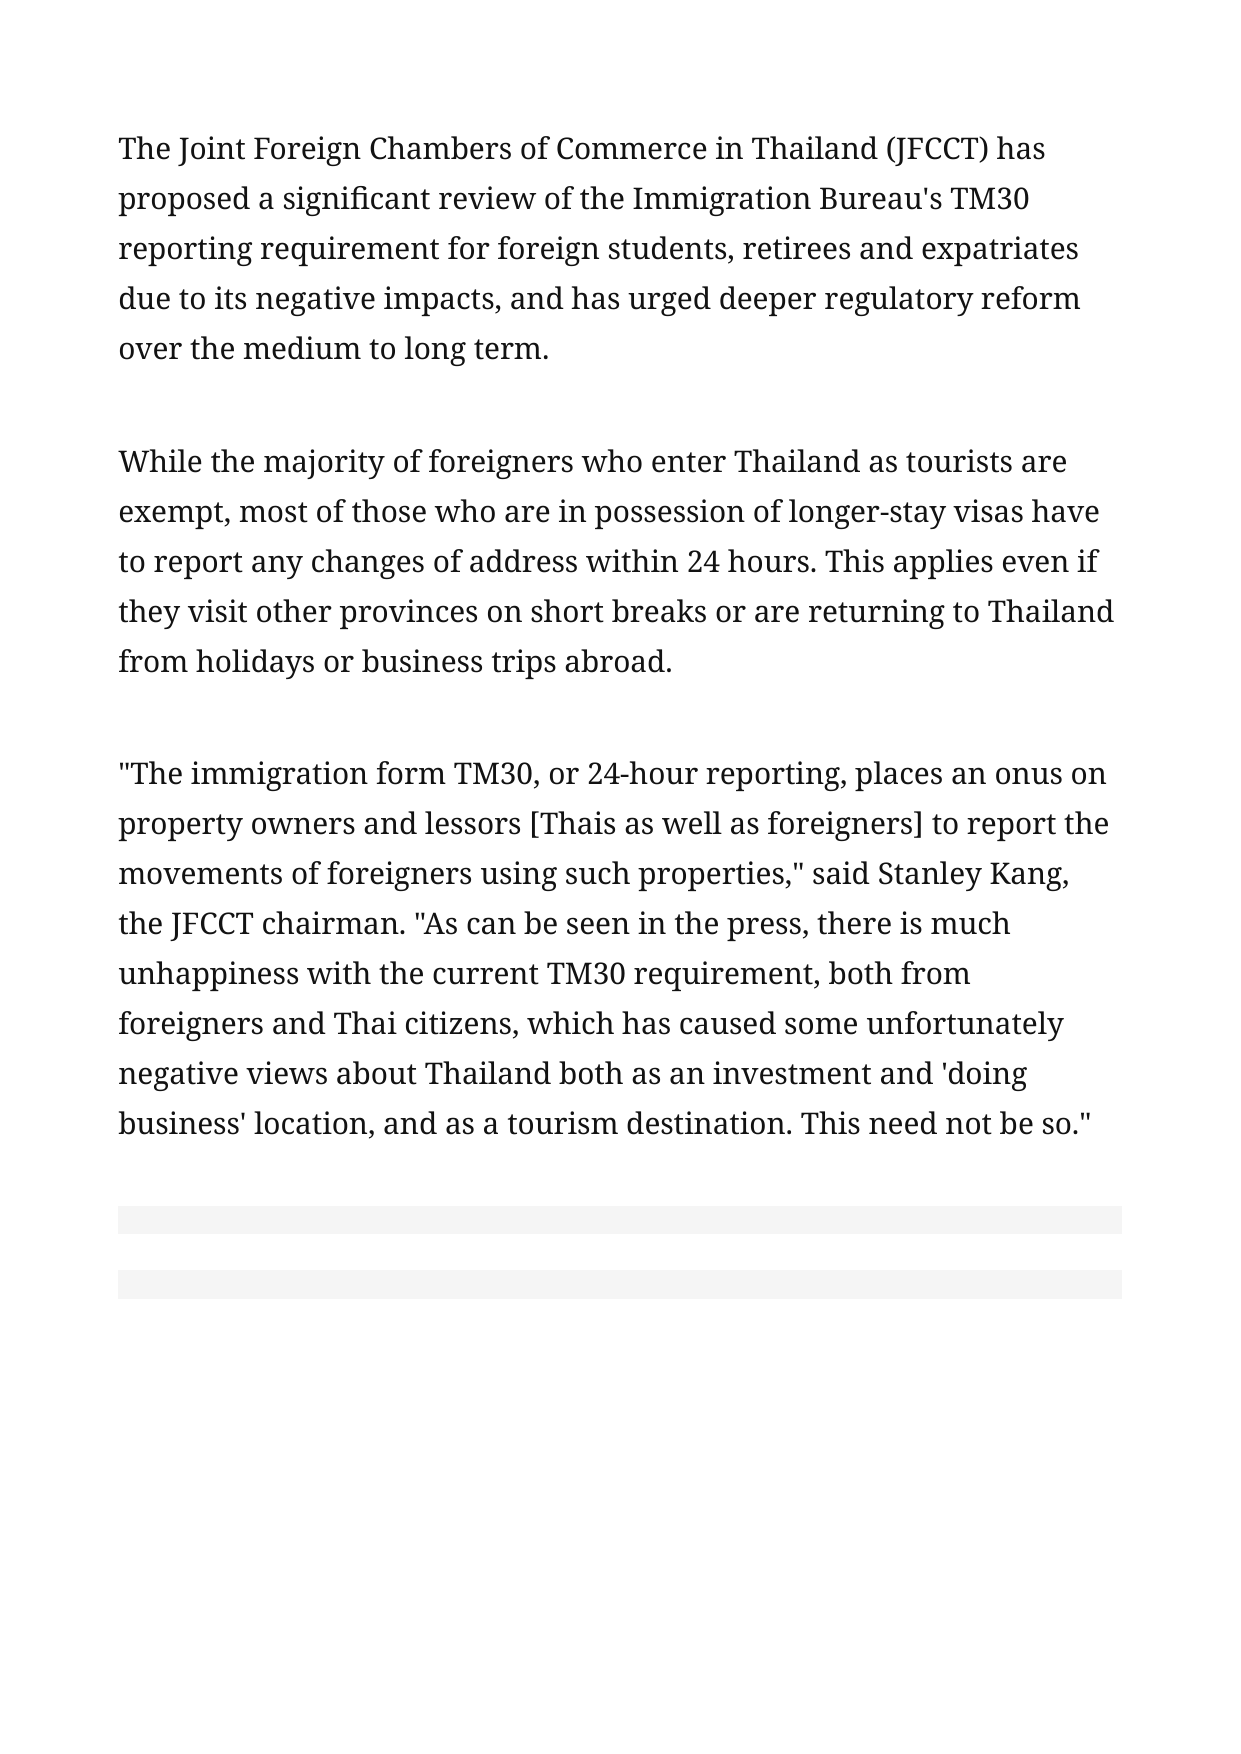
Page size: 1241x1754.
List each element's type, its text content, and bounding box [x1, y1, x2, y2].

text While the majority of foreigners who enter Thailand as tourists are exempt, most of those who are in possession of longer-stay visas have to report any changes of address within 24 hours. This applies even if they visit other provinces on short breaks or are returning to Thailand from holidays or business trips abroad. [118, 431, 1122, 681]
text "The immigration form TM30, or 24-hour reporting, places an onus on property owners and lessors [Thais as well as foreigners] to report the movements of foreigners using such properties," said Stanley Kang, the JFCCT chairman. "As can be seen in the press, there is much unhappiness with the current TM30 requirement, both from foreigners and Thai citizens, which has caused some unfortunately negative views about Thailand both as an investment and 'doing business' location, and as a tourism destination. This need not be so." [118, 743, 1122, 1143]
text The Joint Foreign Chambers of Commerce in Thailand (JFCCT) has proposed a significant review of the Immigration Bureau's TM30 reporting requirement for foreign students, retirees and expatriates due to its negative impacts, and has urged deeper regulatory reform over the medium to long term. [118, 118, 1122, 368]
